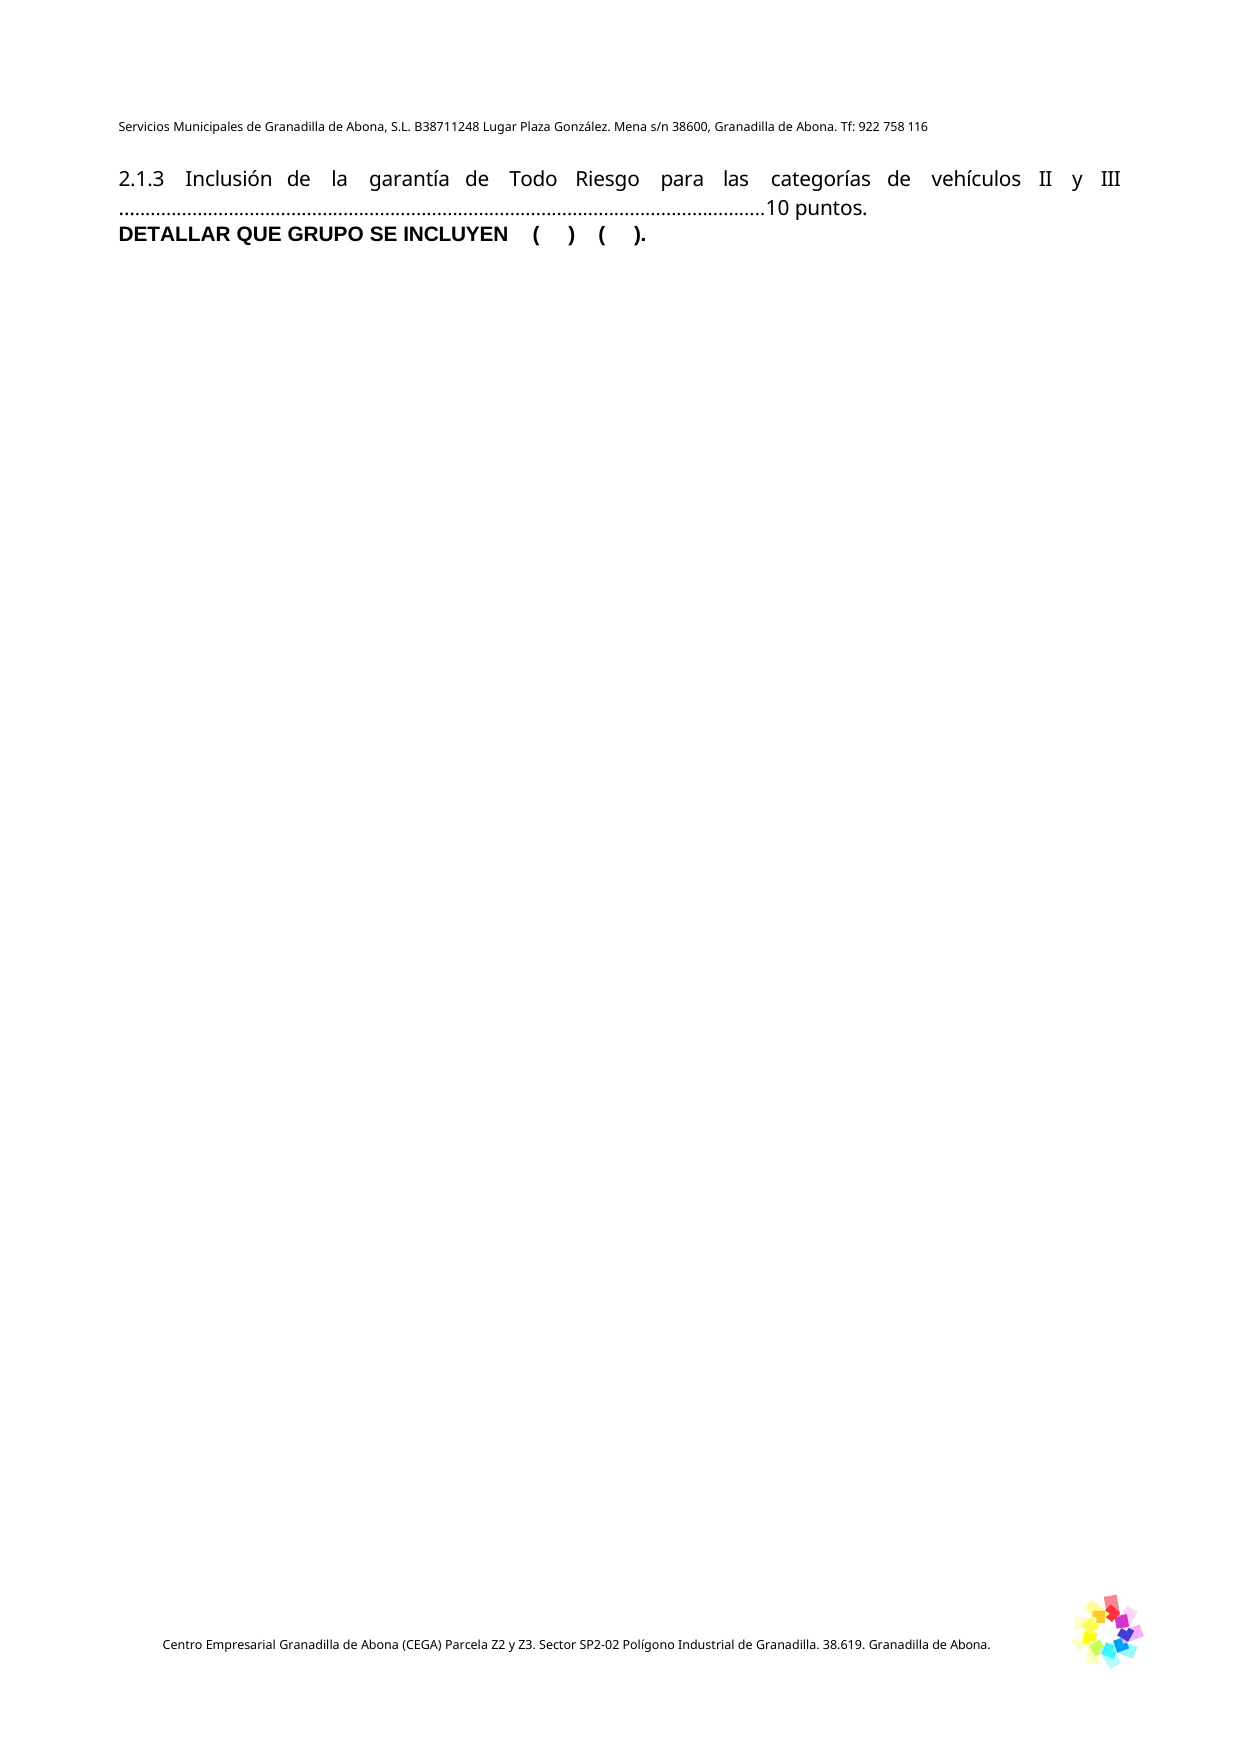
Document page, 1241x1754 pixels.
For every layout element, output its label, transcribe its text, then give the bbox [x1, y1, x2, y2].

subtitle DETALLAR QUE GRUPO SE INCLUYEN ( ) ( ). [118, 221, 1137, 245]
text … 10 puntos. [118, 193, 1137, 221]
list Inclusión de la garantía de Todo Riesgo para las categorías de vehículos II y III [118, 164, 1137, 193]
picture [1071, 1594, 1144, 1669]
